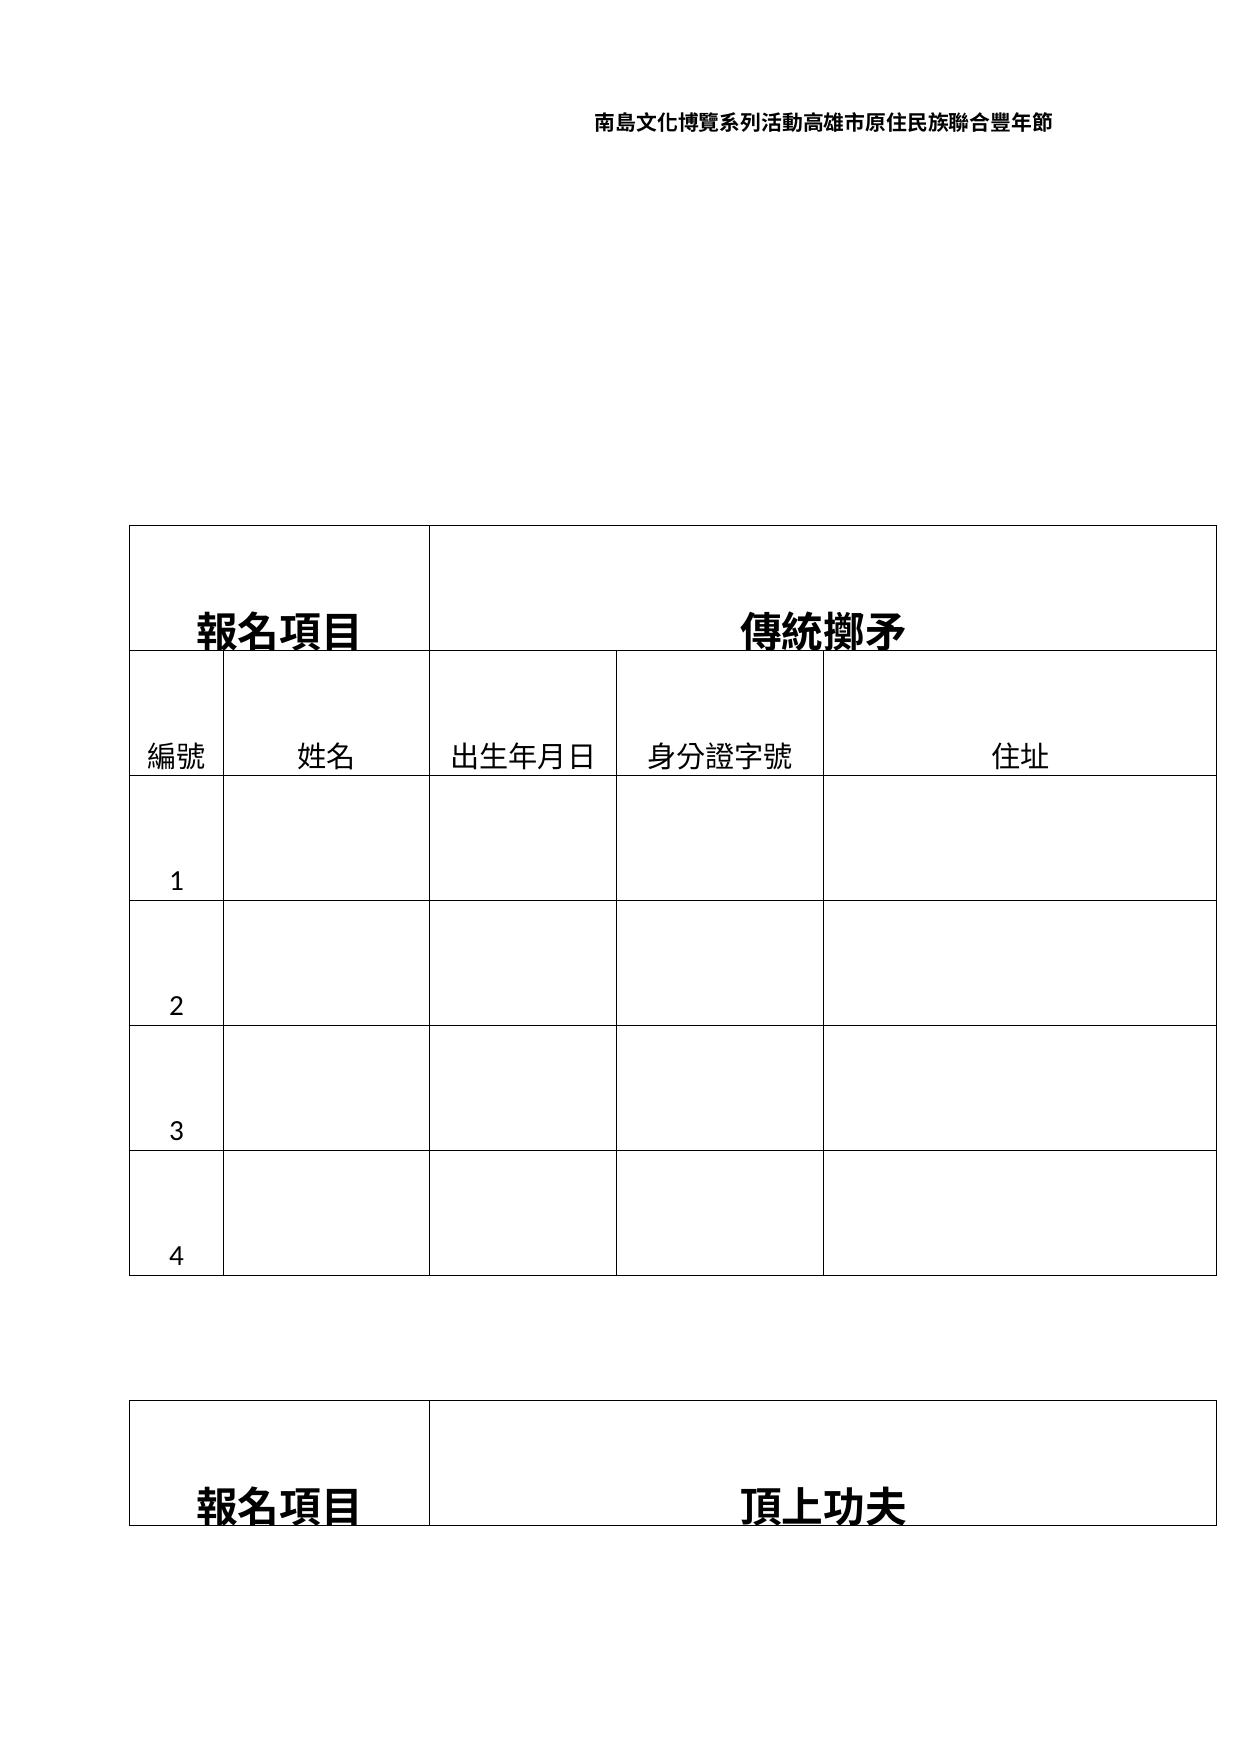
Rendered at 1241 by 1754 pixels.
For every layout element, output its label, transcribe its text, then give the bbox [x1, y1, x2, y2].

table_cell 3 [130, 1026, 223, 1150]
table_header 頂上功夫 [430, 1401, 1216, 1525]
table_cell 編號 [130, 651, 223, 775]
table_cell [224, 1026, 429, 1150]
table_cell 出生年月日 [430, 651, 616, 775]
table_cell [617, 1026, 823, 1150]
table_cell [617, 1151, 823, 1275]
table_cell [224, 901, 429, 1025]
table_cell 1 [130, 776, 223, 900]
table_header 傳統擲矛 [430, 526, 1216, 650]
table_cell [430, 776, 616, 900]
table_cell [224, 776, 429, 900]
table_cell [824, 1026, 1216, 1150]
table_cell 住址 [824, 651, 1216, 775]
table_cell [617, 901, 823, 1025]
table_cell 身分證字號 [617, 651, 823, 775]
table_cell [824, 776, 1216, 900]
table_cell [224, 1151, 429, 1275]
table_cell [430, 901, 616, 1025]
table_cell [430, 1151, 616, 1275]
table_header 報名項目 [130, 1401, 429, 1525]
table_cell 姓名 [224, 651, 429, 775]
table_cell [824, 1151, 1216, 1275]
table_cell [617, 776, 823, 900]
table_header 報名項目 [130, 526, 429, 650]
table_cell [824, 901, 1216, 1025]
table_cell 2 [130, 901, 223, 1025]
table_cell 4 [130, 1151, 223, 1275]
table_cell [430, 1026, 616, 1150]
